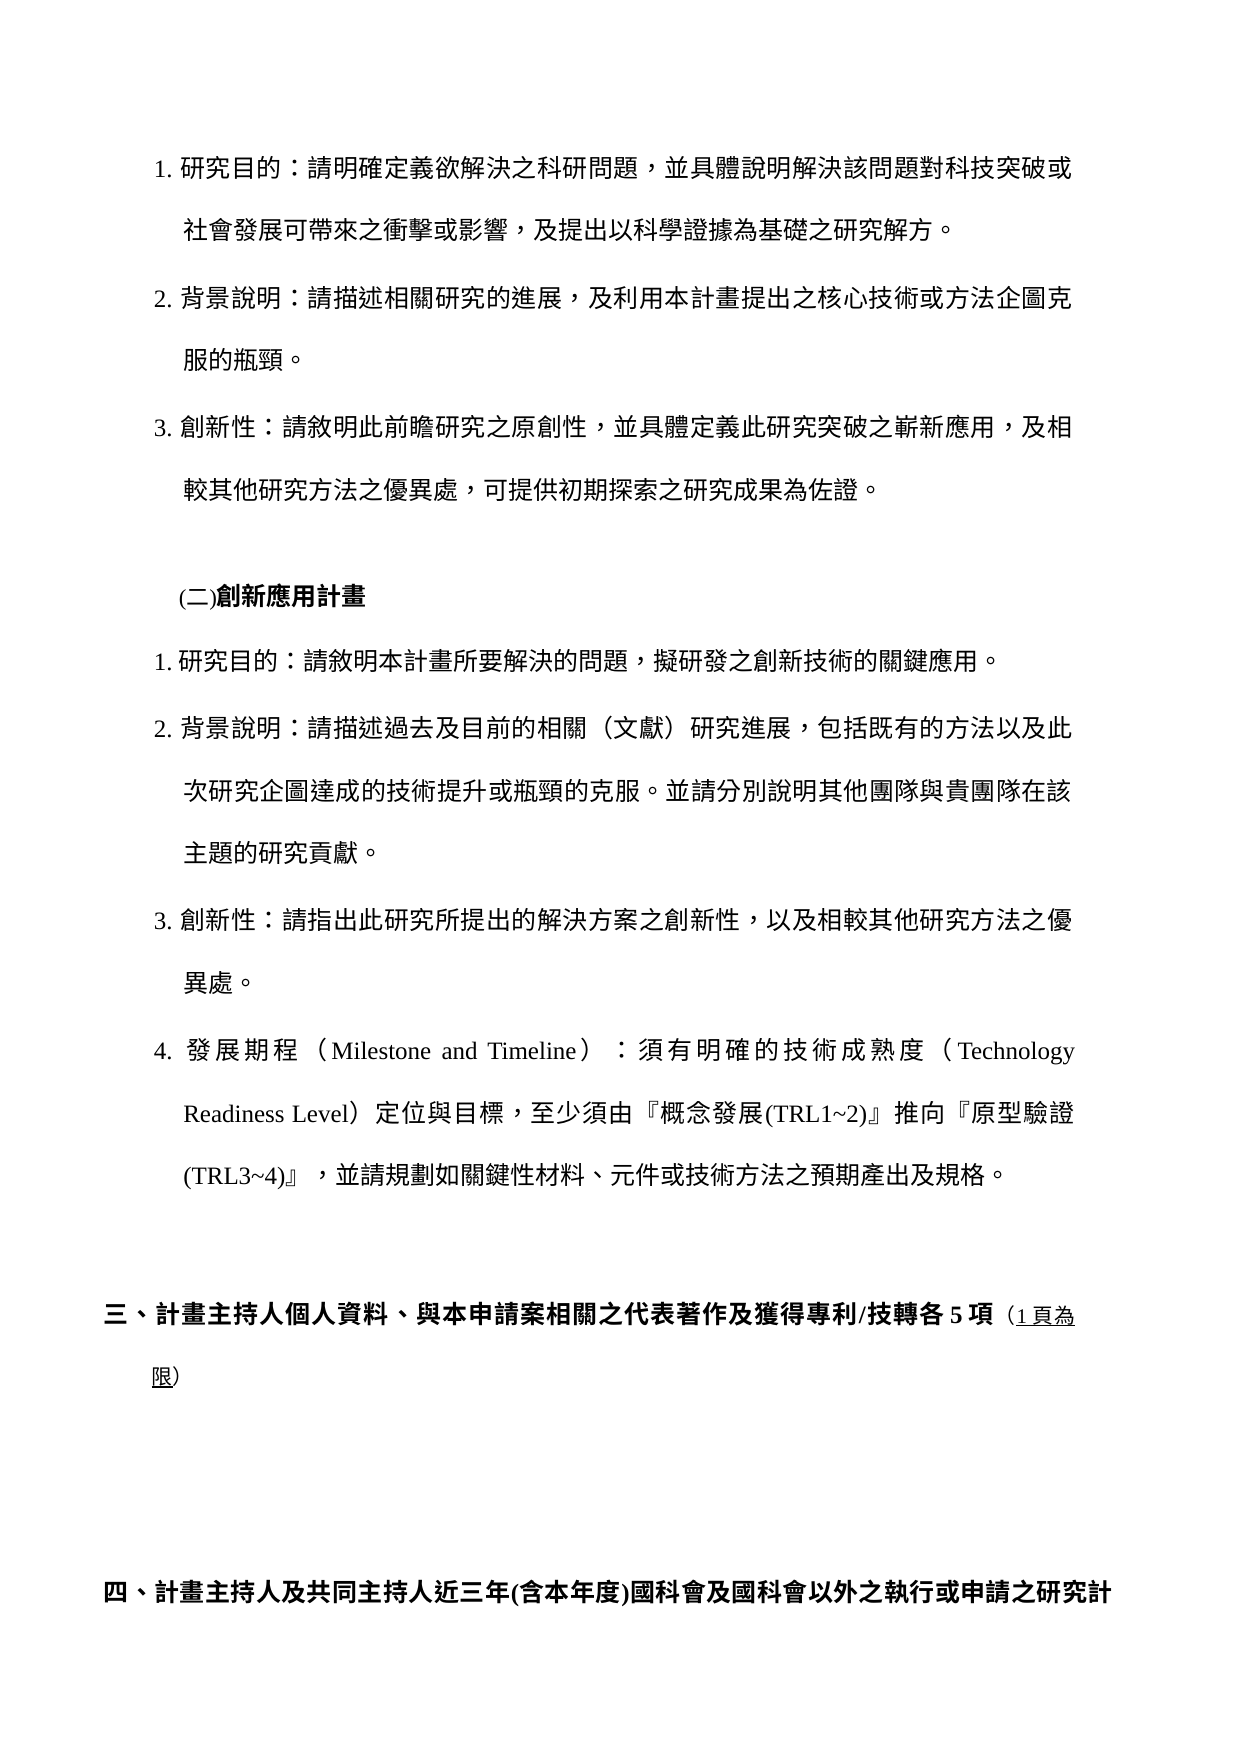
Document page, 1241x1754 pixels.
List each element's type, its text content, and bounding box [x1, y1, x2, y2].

text 3. 創新性：請指出此研究所提出的解決方案之創新性，以及相較其他研究方法之優異處。 [153, 877, 1075, 1002]
text 4. 發展期程（Milestone and Timeline）：須有明確的技術成熟度（Technology Readiness Level）定位與目標，至少須由『概念發展(TRL1~2)』推向『原型驗證(TRL3~4)』，並請規劃如關鍵性材料、元件或技術方法之預期產出及規格。 [153, 1007, 1075, 1194]
text 1. 研究目的：請明確定義欲解決之科研問題，並具體說明解決該問題對科技突破或社會發展可帶來之衝擊或影響，及提出以科學證據為基礎之研究解方。 [153, 125, 1075, 250]
text 3. 創新性：請敘明此前瞻研究之原創性，並具體定義此研究突破之嶄新應用，及相較其他研究方法之優異處，可提供初期探索之研究成果為佐證。 [153, 384, 1075, 509]
text 四、計畫主持人及共同主持人近三年(含本年度)國科會及國科會以外之執行或申請之研究計 [103, 1549, 1113, 1612]
text (二)創新應用計畫 [178, 577, 1087, 613]
text 2. 背景說明：請描述相關研究的進展，及利用本計畫提出之核心技術或方法企圖克服的瓶頸。 [153, 254, 1075, 379]
text 1. 研究目的：請敘明本計畫所要解決的問題，擬研發之創新技術的關鍵應用。 [153, 618, 1075, 680]
text 2. 背景說明：請描述過去及目前的相關（文獻）研究進展，包括既有的方法以及此次研究企圖達成的技術提升或瓶頸的克服。並請分別說明其他團隊與貴團隊在該主題的研究貢獻。 [153, 685, 1075, 872]
text 三、計畫主持人個人資料、與本申請案相關之代表著作及獲得專利/技轉各5項（1頁為限） [103, 1271, 1075, 1396]
